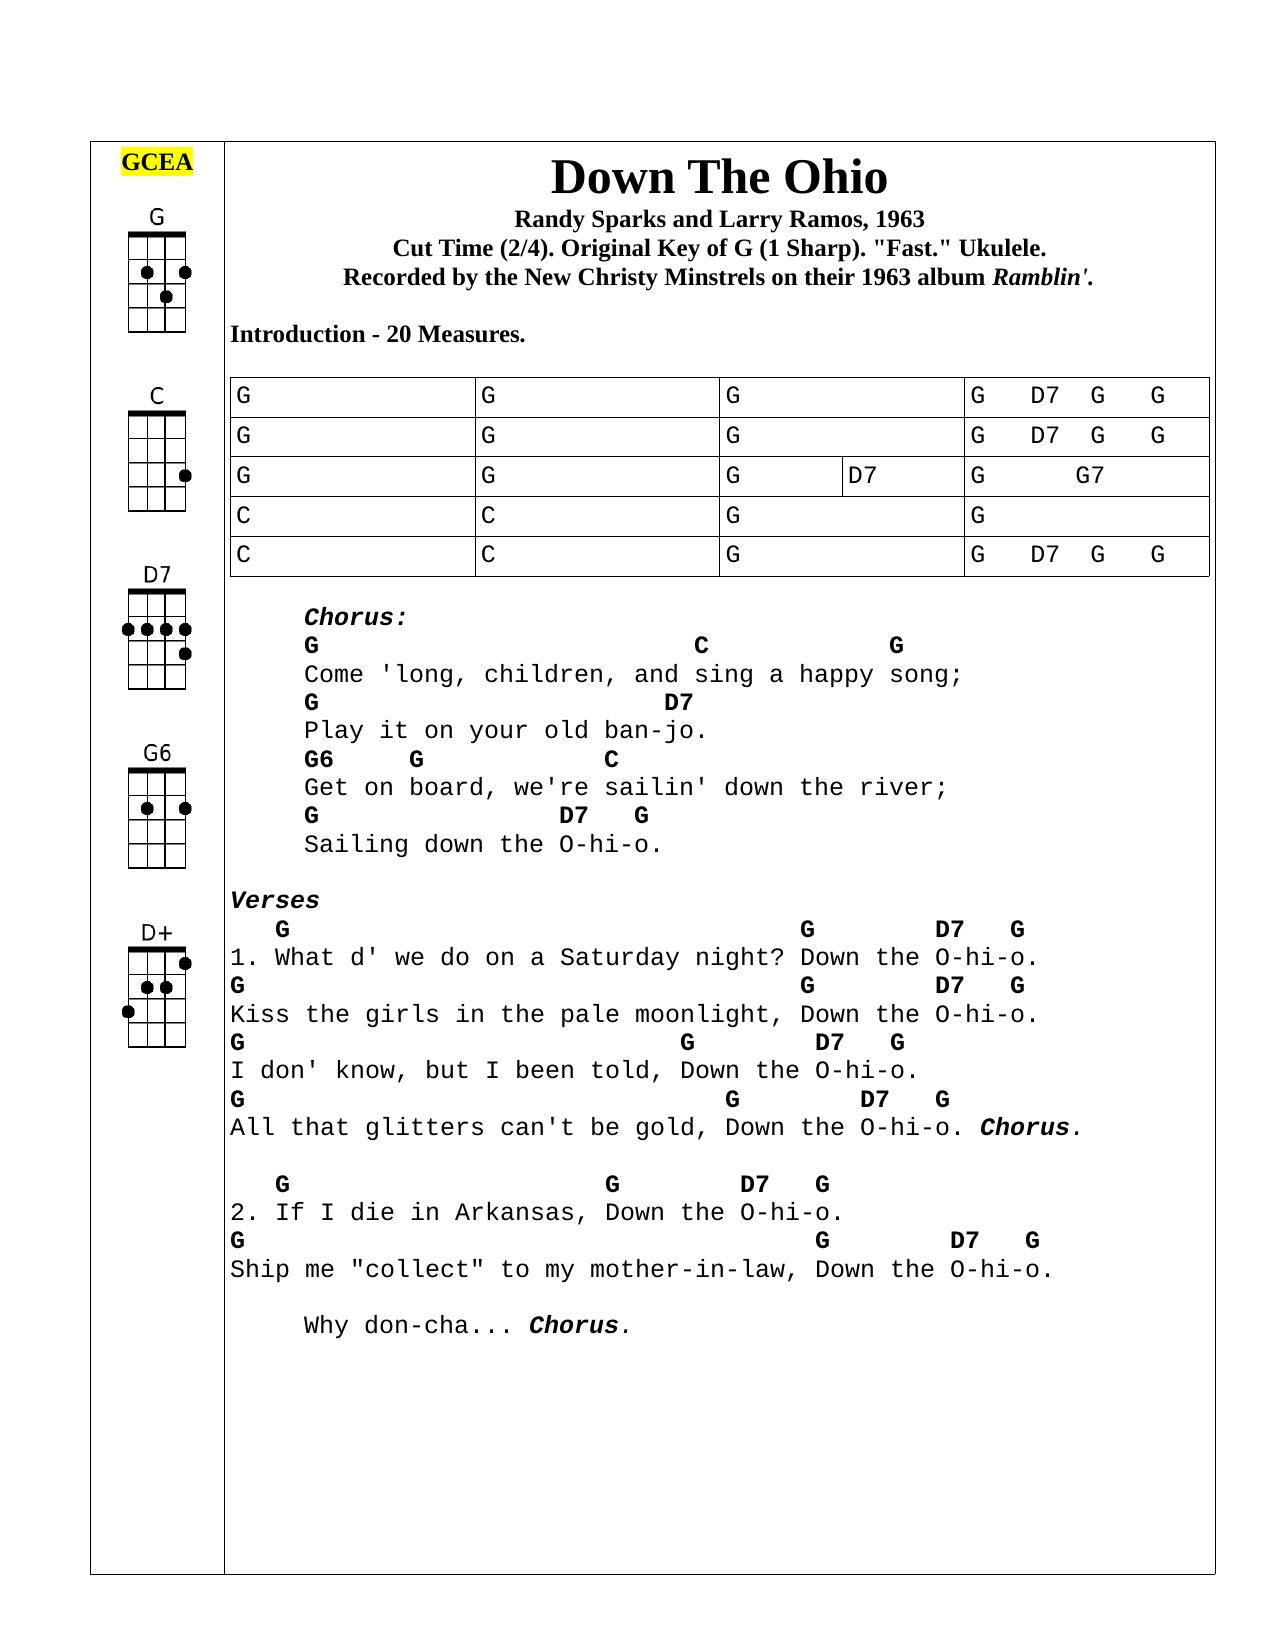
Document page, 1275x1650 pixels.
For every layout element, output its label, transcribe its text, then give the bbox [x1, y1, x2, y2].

table_cell C [231, 537, 475, 576]
table_header [91, 205, 100, 354]
table_cell G [476, 457, 719, 496]
picture [100, 383, 214, 534]
table_cell G [965, 497, 1209, 536]
table_header GCEA [91, 142, 224, 204]
table_cell G [231, 418, 475, 456]
picture [100, 562, 214, 712]
table_cell G [231, 457, 475, 496]
table_cell C [476, 537, 719, 576]
table_header [214, 920, 224, 1069]
table_cell G [720, 537, 964, 576]
picture [100, 740, 214, 891]
table_header Down The Ohio Randy Sparks and Larry Ramos, 1963 Cut Time (2/4). Original Key of G (1 Sharp). "Fast." Ukulele. Recorded by the New Christy Minstrels on their 1963 album Ramblin'. Introduction - 20 Measures. Chorus: G C G Come 'long, children, and sing a happy song; G D7 Play it on your old ban-jo. G6 G C Get on board, we're sailin' down the river; G D7 G Sailing down the O-hi-o. Verses G G D7 G 1. What d' we do on a Saturday night? Down the O-hi-o. G G D7 G Kiss the girls in the pale moonlight, Down the O-hi-o. G G D7 G I don' know, but I been told, Down the O-hi-o. G G D7 G All that glitters can't be gold, Down the O-hi-o. Chorus. G G D7 G 2. If I die in Arkansas, Down the O-hi-o. G G D7 G Ship me "collect" to my mother-in-law, Down the O-hi-o. Why don-cha... Chorus. [225, 142, 1215, 1574]
table_cell G D7 G G [965, 418, 1209, 456]
table_header G D7 G G [965, 378, 1209, 417]
table_header G [231, 378, 475, 417]
table_cell G [720, 457, 842, 496]
table_cell C [231, 497, 475, 536]
table_header [91, 355, 224, 919]
table_cell G [720, 497, 964, 536]
table_header [91, 1070, 224, 1574]
table_header G [720, 378, 964, 417]
table_cell C [476, 497, 719, 536]
table_cell G [720, 418, 964, 456]
table_header [91, 920, 100, 1069]
table_cell G D7 G G [965, 537, 1209, 576]
table_cell G [476, 418, 719, 456]
table_cell D7 [843, 457, 964, 496]
picture [100, 919, 214, 1070]
picture [100, 204, 214, 355]
table_header [214, 205, 224, 354]
table_cell G G7 [965, 457, 1209, 496]
table_header G [476, 378, 719, 417]
